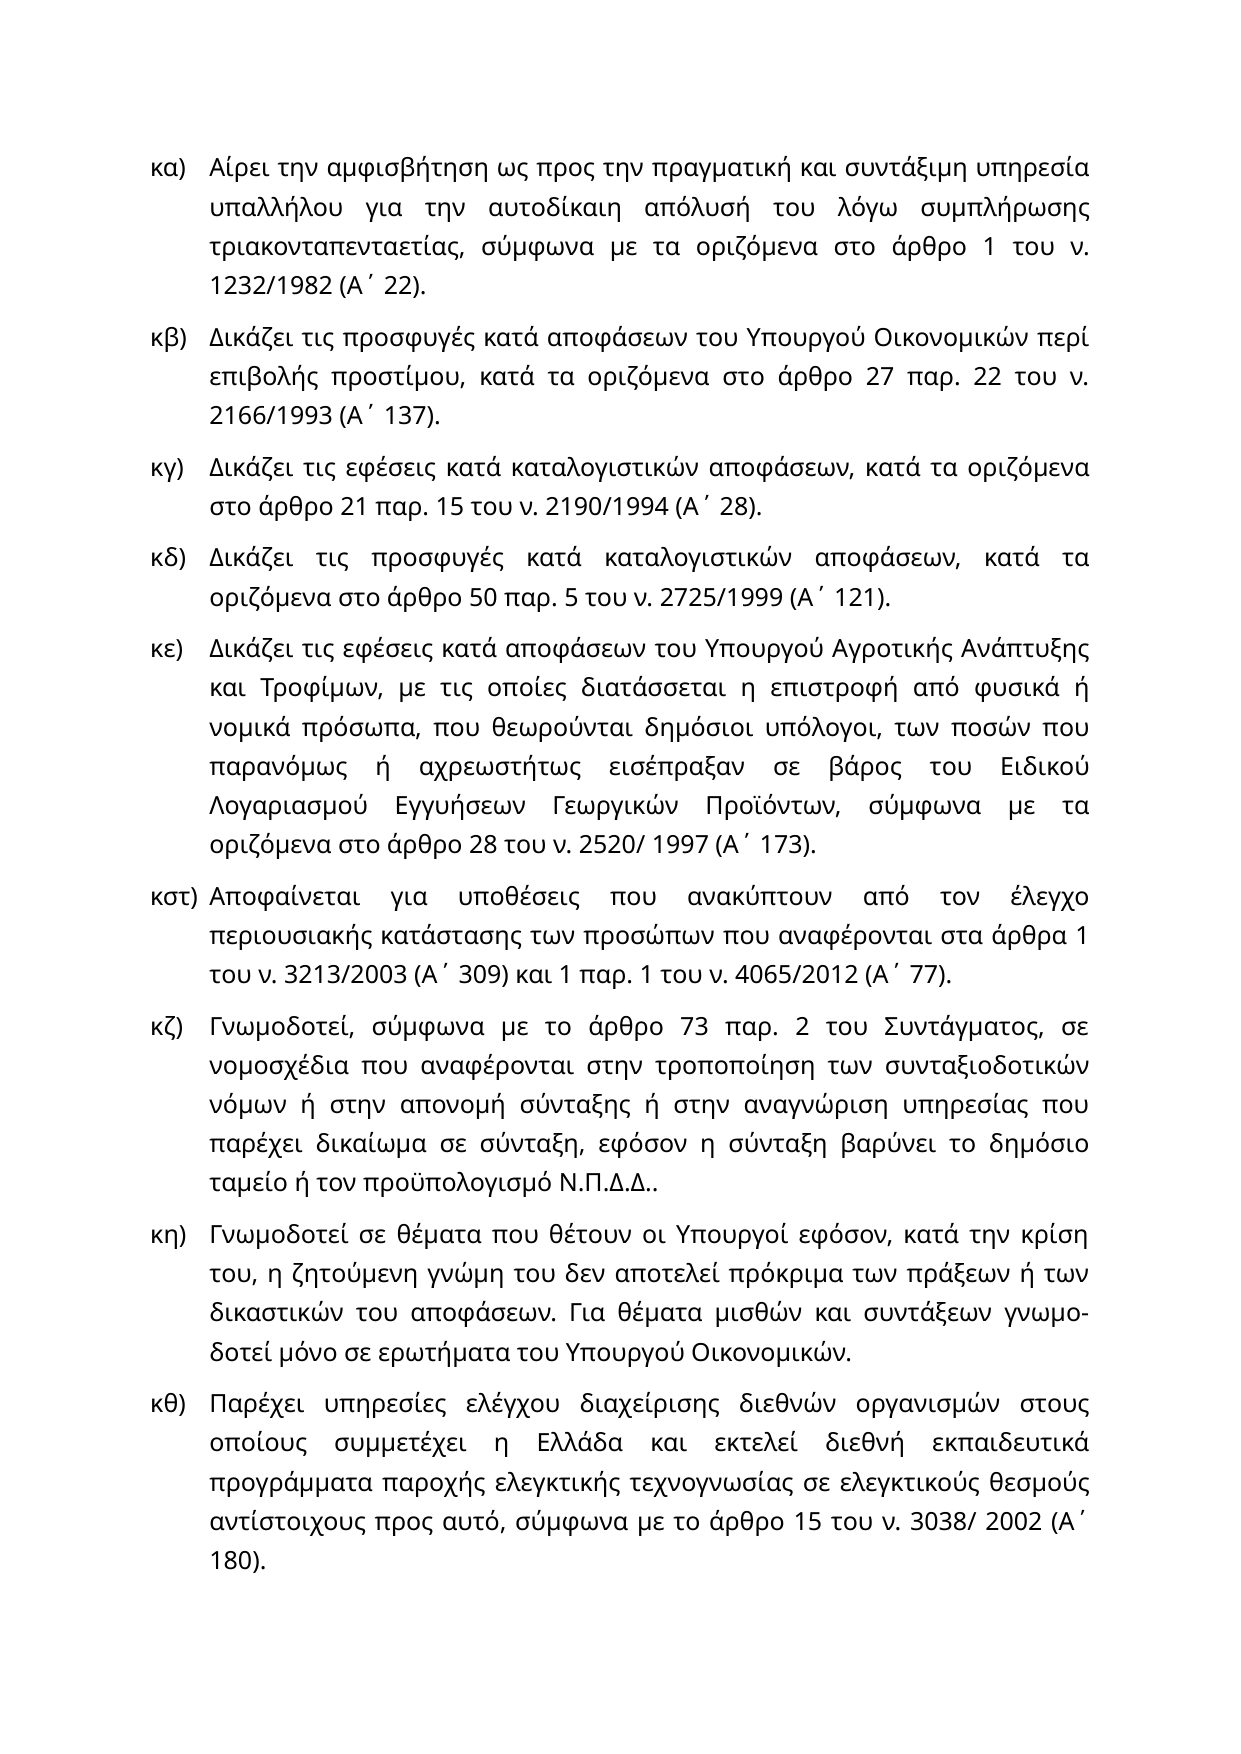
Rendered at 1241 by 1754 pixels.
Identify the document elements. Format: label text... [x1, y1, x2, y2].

list κα) Αίρει την αμφισβήτηση ως προς την πραγματική και συντάξιμη υπηρεσία υπαλλήλου για την αυτοδίκαιη απόλυσή του λόγω συμπλήρωσης τριακονταπενταετίας, σύμφωνα με τα οριζόμενα στο άρθρο 1 του ν. 1232/1982 (Α΄ 22). [150, 150, 1090, 302]
list κθ) Παρέχει υπηρεσίες ελέγχου διαχείρισης διεθνών οργανισμών στους οποίους συμμετέχει η Ελλάδα και εκτελεί διεθνή εκπαιδευτικά προγράμματα παροχής ελεγκτικής τεχνογνωσίας σε ελεγκτικούς θεσμούς αντίστοιχους προς αυτό, σύμφωνα με το άρθρο 15 του ν. 3038/ 2002 (Α΄ 180). [150, 1386, 1090, 1577]
list κε) Δικάζει τις εφέσεις κατά αποφάσεων του Υπουργού Αγροτικής Ανάπτυξης και Τροφίμων, με τις οποίες διατάσσεται η επιστροφή από φυσικά ή νομικά πρόσωπα, που θεωρούνται δημόσιοι υπόλογοι, των ποσών που παρανόμως ή αχρεωστήτως εισέπραξαν σε βάρος του Ειδικού Λογαριασμού Εγγυήσεων Γεωργικών Προϊόντων, σύμφωνα με τα οριζόμενα στο άρθρο 28 του ν. 2520/ 1997 (Α΄ 173). [150, 631, 1090, 861]
list κζ) Γνωμοδοτεί, σύμφωνα με το άρθρο 73 παρ. 2 του Συντάγματος, σε νομοσχέδια που αναφέρονται στην τροποποίηση των συνταξιοδοτικών νόμων ή στην απονομή σύνταξης ή στην αναγνώριση υπηρεσίας που παρέχει δικαίωμα σε σύνταξη, εφόσον η σύνταξη βαρύνει το δημόσιο ταμείο ή τον προϋπολογισμό Ν.Π.Δ.Δ.. [150, 1008, 1090, 1199]
list κδ) Δικάζει τις προσφυγές κατά καταλογιστικών αποφάσεων, κατά τα οριζόμενα στο άρθρο 50 παρ. 5 του ν. 2725/1999 (Α΄ 121). [150, 540, 1090, 613]
list κη) Γνωμοδοτεί σε θέματα που θέτουν οι Υπουργοί εφόσον, κατά την κρίση του, η ζητούμενη γνώμη του δεν αποτελεί πρόκριμα των πράξεων ή των δικαστικών του αποφάσεων. Για θέματα μισθών και συντάξεων γνωμο- δοτεί μόνο σε ερωτήματα του Υπουργού Οικονομικών. [150, 1217, 1090, 1368]
list κγ) Δικάζει τις εφέσεις κατά καταλογιστικών αποφάσεων, κατά τα οριζόμενα στο άρθρο 21 παρ. 15 του ν. 2190/1994 (Α΄ 28). [150, 449, 1090, 522]
list κστ) Αποφαίνεται για υποθέσεις που ανακύπτουν από τον έλεγχο περιουσιακής κατάστασης των προσώπων που αναφέρονται στα άρθρα 1 του ν. 3213/2003 (Α΄ 309) και 1 παρ. 1 του ν. 4065/2012 (Α΄ 77). [150, 878, 1090, 991]
list κβ) Δικάζει τις προσφυγές κατά αποφάσεων του Υπουργού Οικονομικών περί επιβολής προστίμου, κατά τα οριζόμενα στο άρθρο 27 παρ. 22 του ν. 2166/1993 (Α΄ 137). [150, 319, 1090, 432]
